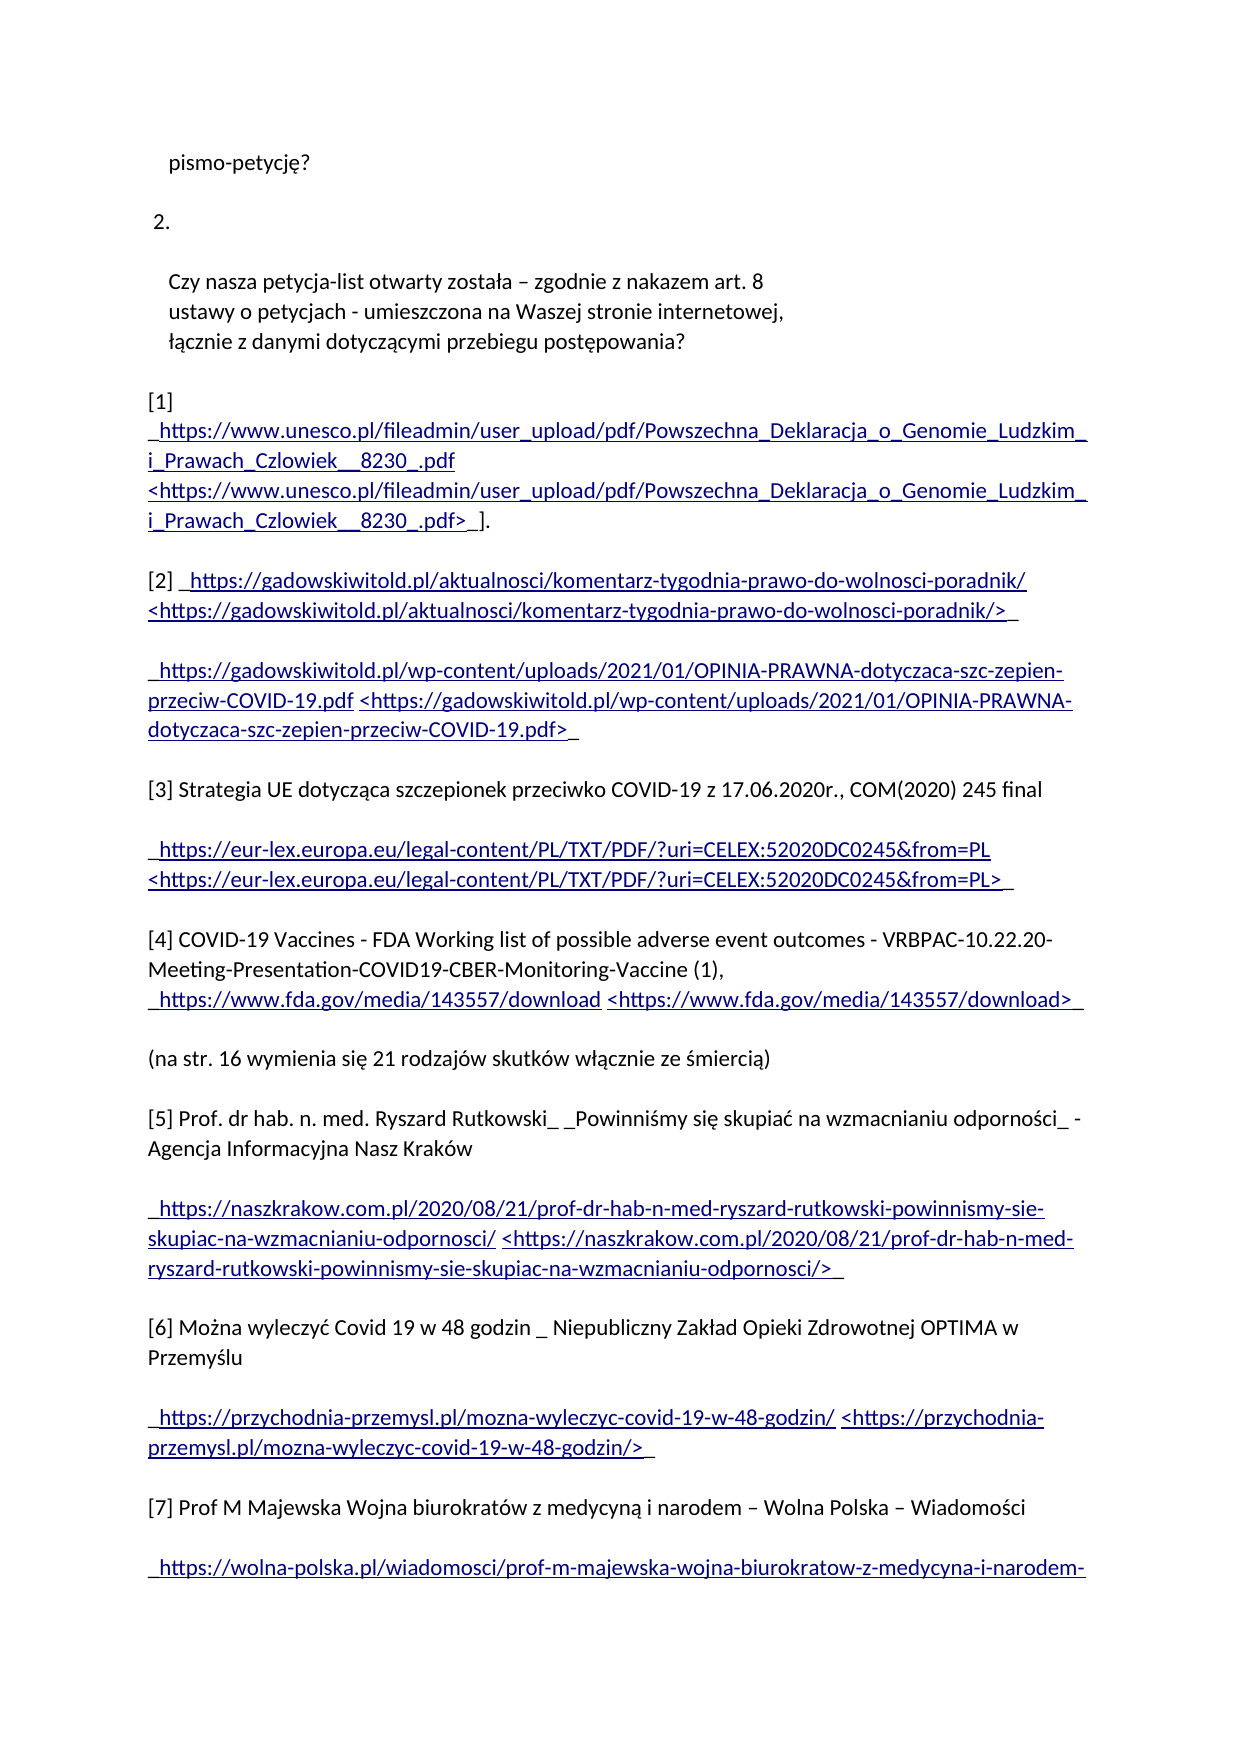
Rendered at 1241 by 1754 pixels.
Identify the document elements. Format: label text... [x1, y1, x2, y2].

text pismo-petycję? 2. Czy nasza petycja-list otwarty została – zgodnie z nakazem art. 8 ustawy o petycjach - umieszczona na Waszej stronie internetowej, łącznie z danymi dotyczącymi przebiegu postępowania? [1] _https://www.unesco.pl/fileadmin/user_upload/pdf/Powszechna_Deklaracja_o_Genomie_Ludzkim_i_Prawach_Czlowiek__8230_.pdf <https://www.unesco.pl/fileadmin/user_upload/pdf/Powszechna_Deklaracja_o_Genomie_Ludzkim_i_Prawach_Czlowiek__8230_.pdf>_]. [2] _https://gadowskiwitold.pl/aktualnosci/komentarz-tygodnia-prawo-do-wolnosci-poradnik/ <https://gadowskiwitold.pl/aktualnosci/komentarz-tygodnia-prawo-do-wolnosci-poradnik/>_ _https://gadowskiwitold.pl/wp-content/uploads/2021/01/OPINIA-PRAWNA-dotyczaca-szc-zepien-przeciw-COVID-19.pdf <https://gadowskiwitold.pl/wp-content/uploads/2021/01/OPINIA-PRAWNA-dotyczaca-szc-zepien-przeciw-COVID-19.pdf>_ [3] Strategia UE dotycząca szczepionek przeciwko COVID-19 z 17.06.2020r., COM(2020) 245 final _https://eur-lex.europa.eu/legal-content/PL/TXT/PDF/?uri=CELEX:52020DC0245&from=PL <https://eur-lex.europa.eu/legal-content/PL/TXT/PDF/?uri=CELEX:52020DC0245&from=PL>_ [4] COVID-19 Vaccines - FDA Working list of possible adverse event outcomes - VRBPAC-10.22.20-Meeting-Presentation-COVID19-CBER-Monitoring-Vaccine (1), _https://www.fda.gov/media/143557/download <https://www.fda.gov/media/143557/download>_ (na str. 16 wymienia się 21 rodzajów skutków włącznie ze śmiercią) [5] Prof. dr hab. n. med. Ryszard Rutkowski_ _Powinniśmy się skupiać na wzmacnianiu odporności_ - Agencja Informacyjna Nasz Kraków _https://naszkrakow.com.pl/2020/08/21/prof-dr-hab-n-med-ryszard-rutkowski-powinnismy-sie-skupiac-na-wzmacnianiu-odpornosci/ <https://naszkrakow.com.pl/2020/08/21/prof-dr-hab-n-med-ryszard-rutkowski-powinnismy-sie-skupiac-na-wzmacnianiu-odpornosci/>_ [6] Można wyleczyć Covid 19 w 48 godzin _ Niepubliczny Zakład Opieki Zdrowotnej OPTIMA w Przemyślu _https://przychodnia-przemysl.pl/mozna-wyleczyc-covid-19-w-48-godzin/ <https://przychodnia-przemysl.pl/mozna-wyleczyc-covid-19-w-48-godzin/>_ [7] Prof M Majewska Wojna biurokratów z medycyną i narodem – Wolna Polska – Wiadomości _https://wolna-polska.pl/wiadomosci/prof-m-majewska-wojna-biurokratow-z-medycyna-i-narodem- [148, 148, 1093, 1581]
